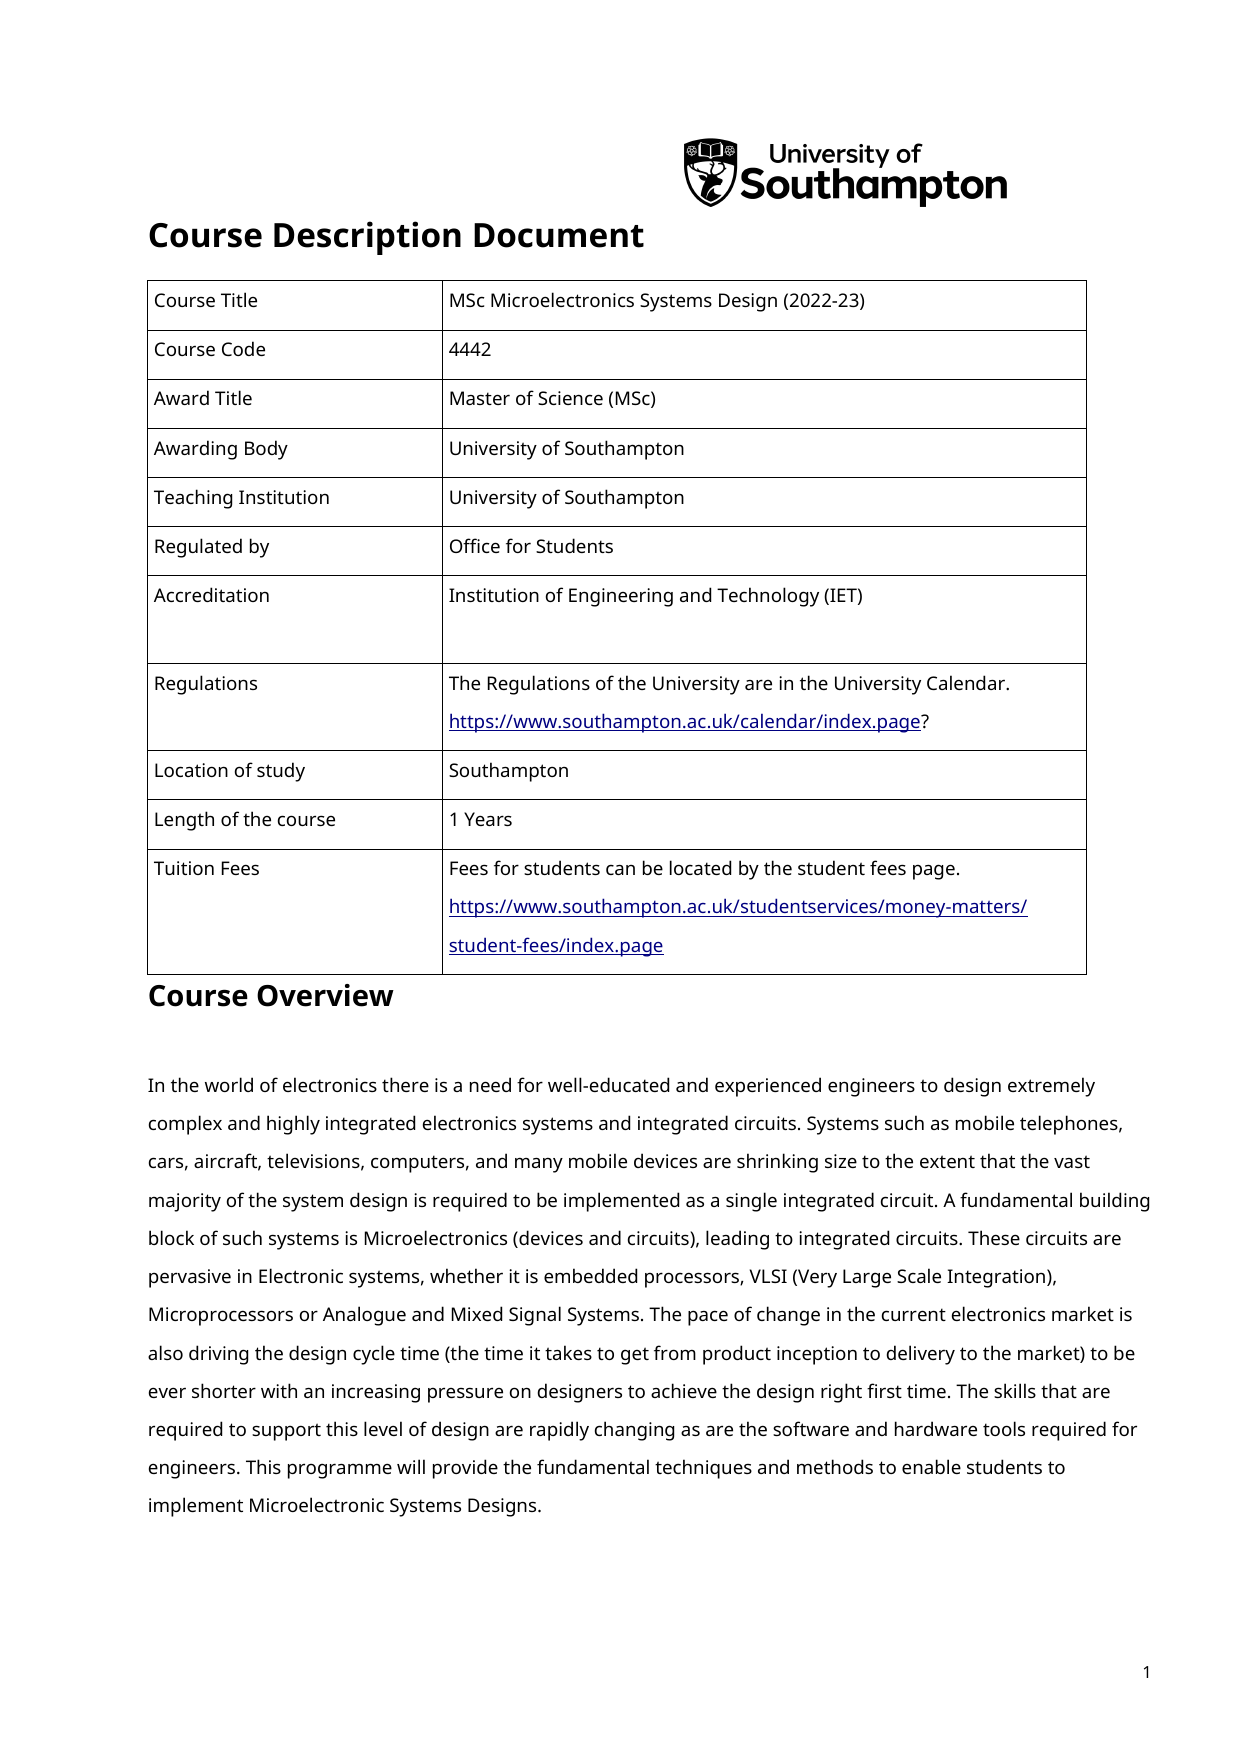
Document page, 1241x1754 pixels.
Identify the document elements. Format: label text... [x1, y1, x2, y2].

table_cell Southampton [443, 751, 1086, 799]
table_cell Course Code [148, 331, 442, 379]
table_cell Award Title [148, 380, 442, 428]
table_cell Office for Students [443, 527, 1086, 575]
subtitle Course Description Document [148, 212, 1152, 258]
table_cell The Regulations of the University are in the University Calendar. https://www.southampton.ac.uk/calendar/index.page? [443, 664, 1086, 750]
table_cell Tuition Fees [148, 850, 442, 974]
table_cell Regulations [148, 664, 442, 750]
table_cell Regulated by [148, 527, 442, 575]
table_cell Master of Science (MSc) [443, 380, 1086, 428]
table_cell Location of study [148, 751, 442, 799]
table_cell Teaching Institution [148, 478, 442, 526]
text In the world of electronics there is a need for well-educated and experienced engineers to design extremely complex and highly integrated electronics systems and integrated circuits. Systems such as mobile telephones, cars, aircraft, televisions, computers, and many mobile devices are shrinking size to the extent that the vast majority of the system design is required to be implemented as a single integrated circuit. A fundamental building block of such systems is Microelectronics (devices and circuits), leading to integrated circuits. These circuits are pervasive in Electronic systems, whether it is embedded processors, VLSI (Very Large Scale Integration), Microprocessors or Analogue and Mixed Signal Systems. The pace of change in the current electronics market is also driving the design cycle time (the time it takes to get from product inception to delivery to the market) to be ever shorter with an increasing pressure on designers to achieve the design right first time. The skills that are required to support this level of design are rapidly changing as are the software and hardware tools required for engineers. This programme will provide the fundamental techniques and methods to enable students to implement Microelectronic Systems Designs. [148, 1072, 1152, 1518]
table_cell Fees for students can be located by the student fees page. https://www.southampton.ac.uk/studentservices/money-matters/student-fees/index.page [443, 850, 1086, 974]
subtitle Course Overview [148, 975, 1152, 1015]
table_cell Institution of Engineering and Technology (IET) [443, 576, 1086, 663]
table_cell 4442 [443, 331, 1086, 379]
table_cell Awarding Body [148, 429, 442, 477]
table_cell 1 Years [443, 800, 1086, 848]
table_cell Length of the course [148, 800, 442, 848]
table_header MSc Microelectronics Systems Design (2022-23) [443, 281, 1086, 329]
table_cell University of Southampton [443, 478, 1086, 526]
table_header Course Title [148, 281, 442, 329]
table_cell University of Southampton [443, 429, 1086, 477]
table_cell Accreditation [148, 576, 442, 663]
